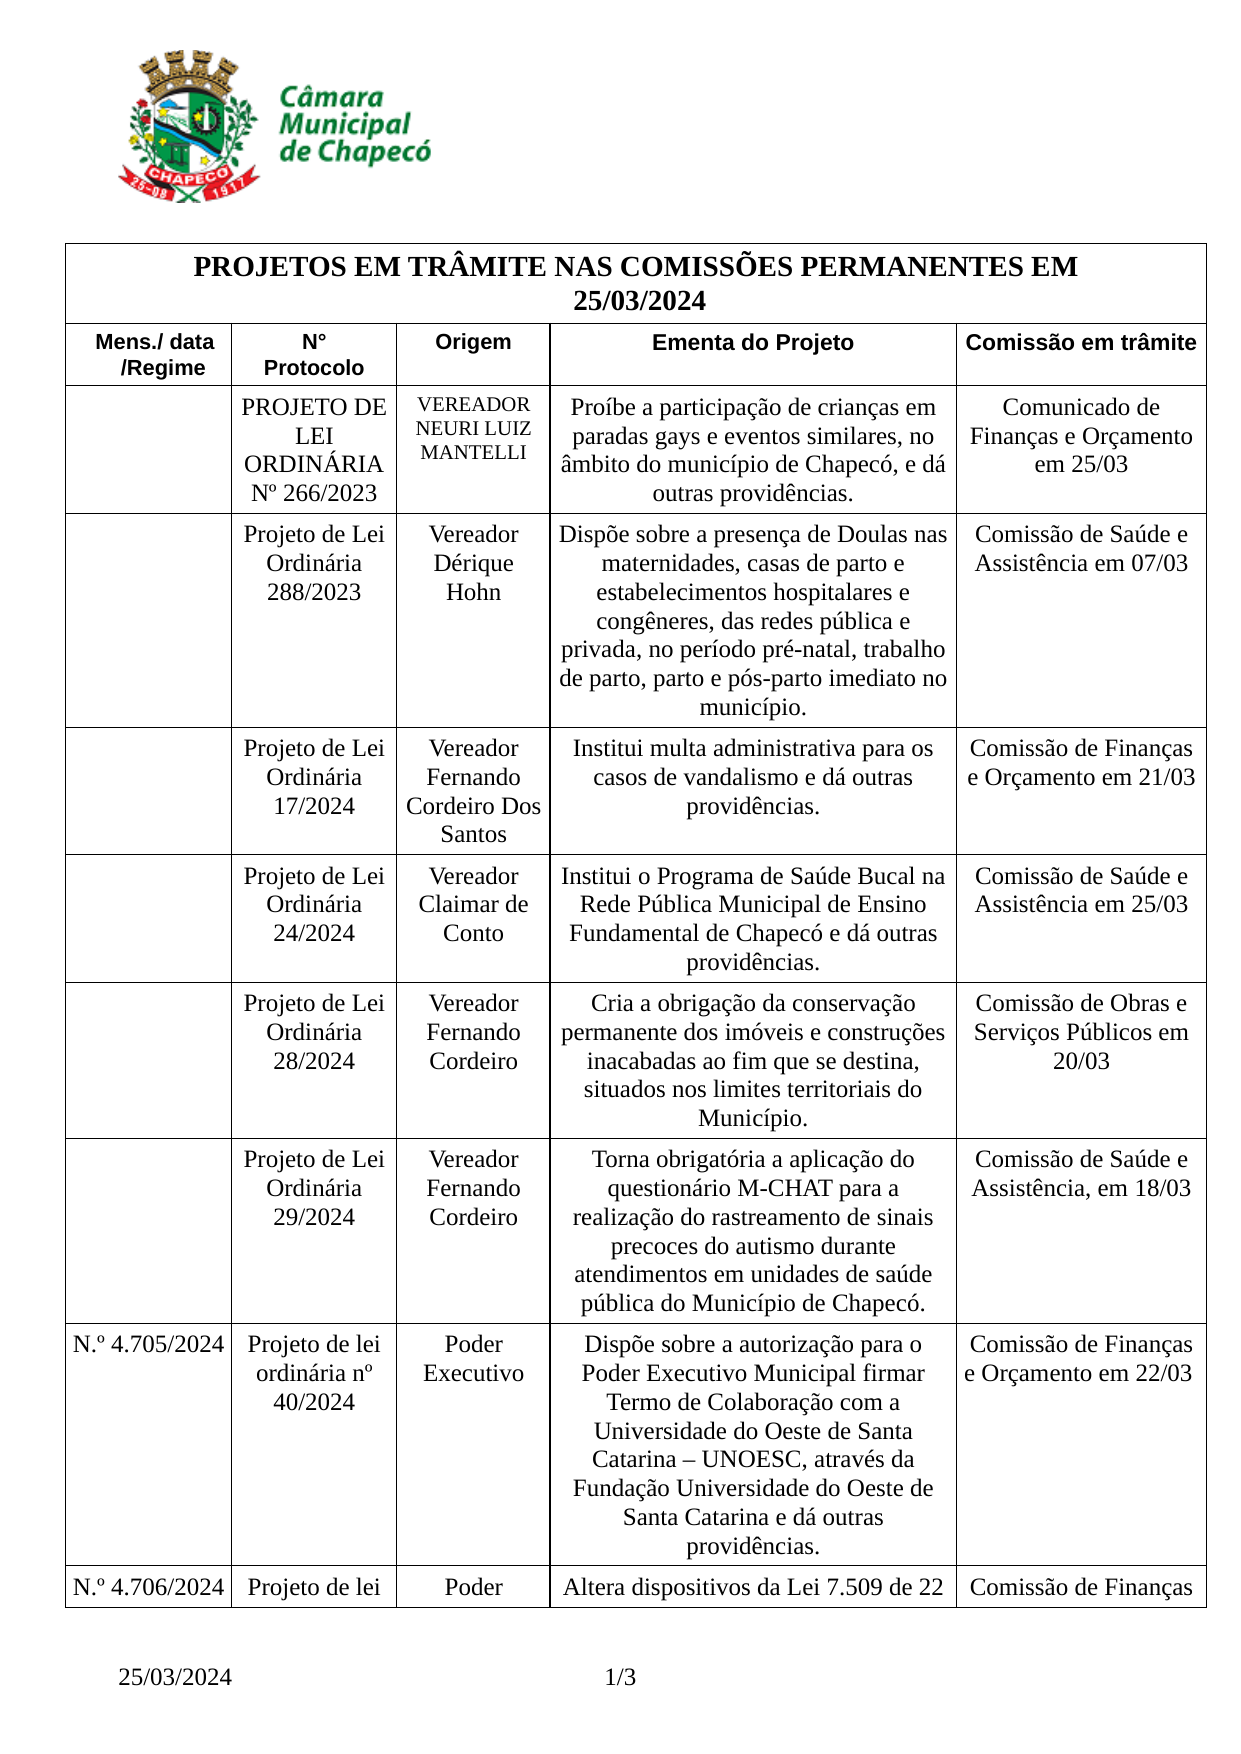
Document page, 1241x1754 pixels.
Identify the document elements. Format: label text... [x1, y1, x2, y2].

table_cell Torna obrigatória a aplicação do questionário M-CHAT para a realização do rastreamento de sinais precoces do autismo durante atendimentos em unidades de saúde pública do Município de Chapecó. [551, 1139, 956, 1323]
table_cell Projeto de Lei Ordinária 288/2023 [232, 514, 396, 727]
table_cell Comissão de Obras e Serviços Públicos em 20/03 [957, 983, 1206, 1138]
table_cell Institui multa administrativa para os casos de vandalismo e dá outras providências. [551, 728, 956, 854]
table_cell Projeto de Lei Ordinária 28/2024 [232, 983, 396, 1138]
table_cell Ementa do Projeto [551, 324, 956, 385]
table_cell VEREADOR NEURI LUIZ MANTELLI [397, 386, 549, 513]
picture [118, 50, 431, 203]
table_cell Comissão de Saúde e Assistência em 25/03 [957, 855, 1206, 982]
table_cell N.º 4.706/2024 [66, 1566, 231, 1607]
table_cell Comunicado de Finanças e Orçamento em 25/03 [957, 386, 1206, 513]
table_cell Projeto de Lei Ordinária 24/2024 [232, 855, 396, 982]
table_cell Comissão de Saúde e Assistência em 07/03 [957, 514, 1206, 727]
table_cell N° Protocolo [232, 324, 396, 385]
table_cell [66, 386, 231, 513]
table_cell [66, 855, 231, 982]
table_cell Projeto de Lei Ordinária 17/2024 [232, 728, 396, 854]
table_cell Projeto de lei [232, 1566, 396, 1607]
table_cell Dispõe sobre a presença de Doulas nas maternidades, casas de parto e estabelecimentos hospitalares e congêneres, das redes pública e privada, no período pré-natal, trabalho de parto, parto e pós-parto imediato no município. [551, 514, 956, 727]
table_cell PROJETO DE LEI ORDINÁRIA Nº 266/2023 [232, 386, 396, 513]
table_cell Proíbe a participação de crianças em paradas gays e eventos similares, no âmbito do município de Chapecó, e dá outras providências. [551, 386, 956, 513]
table_cell [66, 983, 231, 1138]
table_cell Origem [397, 324, 549, 385]
table_cell Vereador Fernando Cordeiro [397, 983, 549, 1138]
table_cell Mens./ data /Regime [66, 324, 231, 385]
table_cell Comissão de Saúde e Assistência, em 18/03 [957, 1139, 1206, 1323]
table_cell Vereador Claimar de Conto [397, 855, 549, 982]
table_cell Poder Executivo [397, 1324, 549, 1565]
table_cell Comissão em trâmite [957, 324, 1206, 385]
table_cell [66, 1139, 231, 1323]
table_cell Cria a obrigação da conservação permanente dos imóveis e construções inacabadas ao fim que se destina, situados nos limites territoriais do Município. [551, 983, 956, 1138]
table_cell Poder [397, 1566, 549, 1607]
table_cell Comissão de Finanças [957, 1566, 1206, 1607]
table_cell Comissão de Finanças e Orçamento em 21/03 [957, 728, 1206, 854]
table_cell Altera dispositivos da Lei 7.509 de 22 [551, 1566, 956, 1607]
table_cell Projeto de Lei Ordinária 29/2024 [232, 1139, 396, 1323]
table_cell N.º 4.705/2024 [66, 1324, 231, 1565]
table_cell Vereador Fernando Cordeiro [397, 1139, 549, 1323]
table_cell [66, 728, 231, 854]
table_cell Institui o Programa de Saúde Bucal na Rede Pública Municipal de Ensino Fundamental de Chapecó e dá outras providências. [551, 855, 956, 982]
table_cell Projeto de lei ordinária nº 40/2024 [232, 1324, 396, 1565]
table_cell Vereador Fernando Cordeiro Dos Santos [397, 728, 549, 854]
table_cell Comissão de Finanças e Orçamento em 22/03 [957, 1324, 1206, 1565]
table_cell Vereador Dérique Hohn [397, 514, 549, 727]
table_cell Dispõe sobre a autorização para o Poder Executivo Municipal firmar Termo de Colaboração com a Universidade do Oeste de Santa Catarina – UNOESC, através da Fundação Universidade do Oeste de Santa Catarina e dá outras providências. [551, 1324, 956, 1565]
table_header PROJETOS EM TRÂMITE NAS COMISSÕES PERMANENTES EM 25/03/2024 [66, 244, 1206, 322]
table_cell [66, 514, 231, 727]
